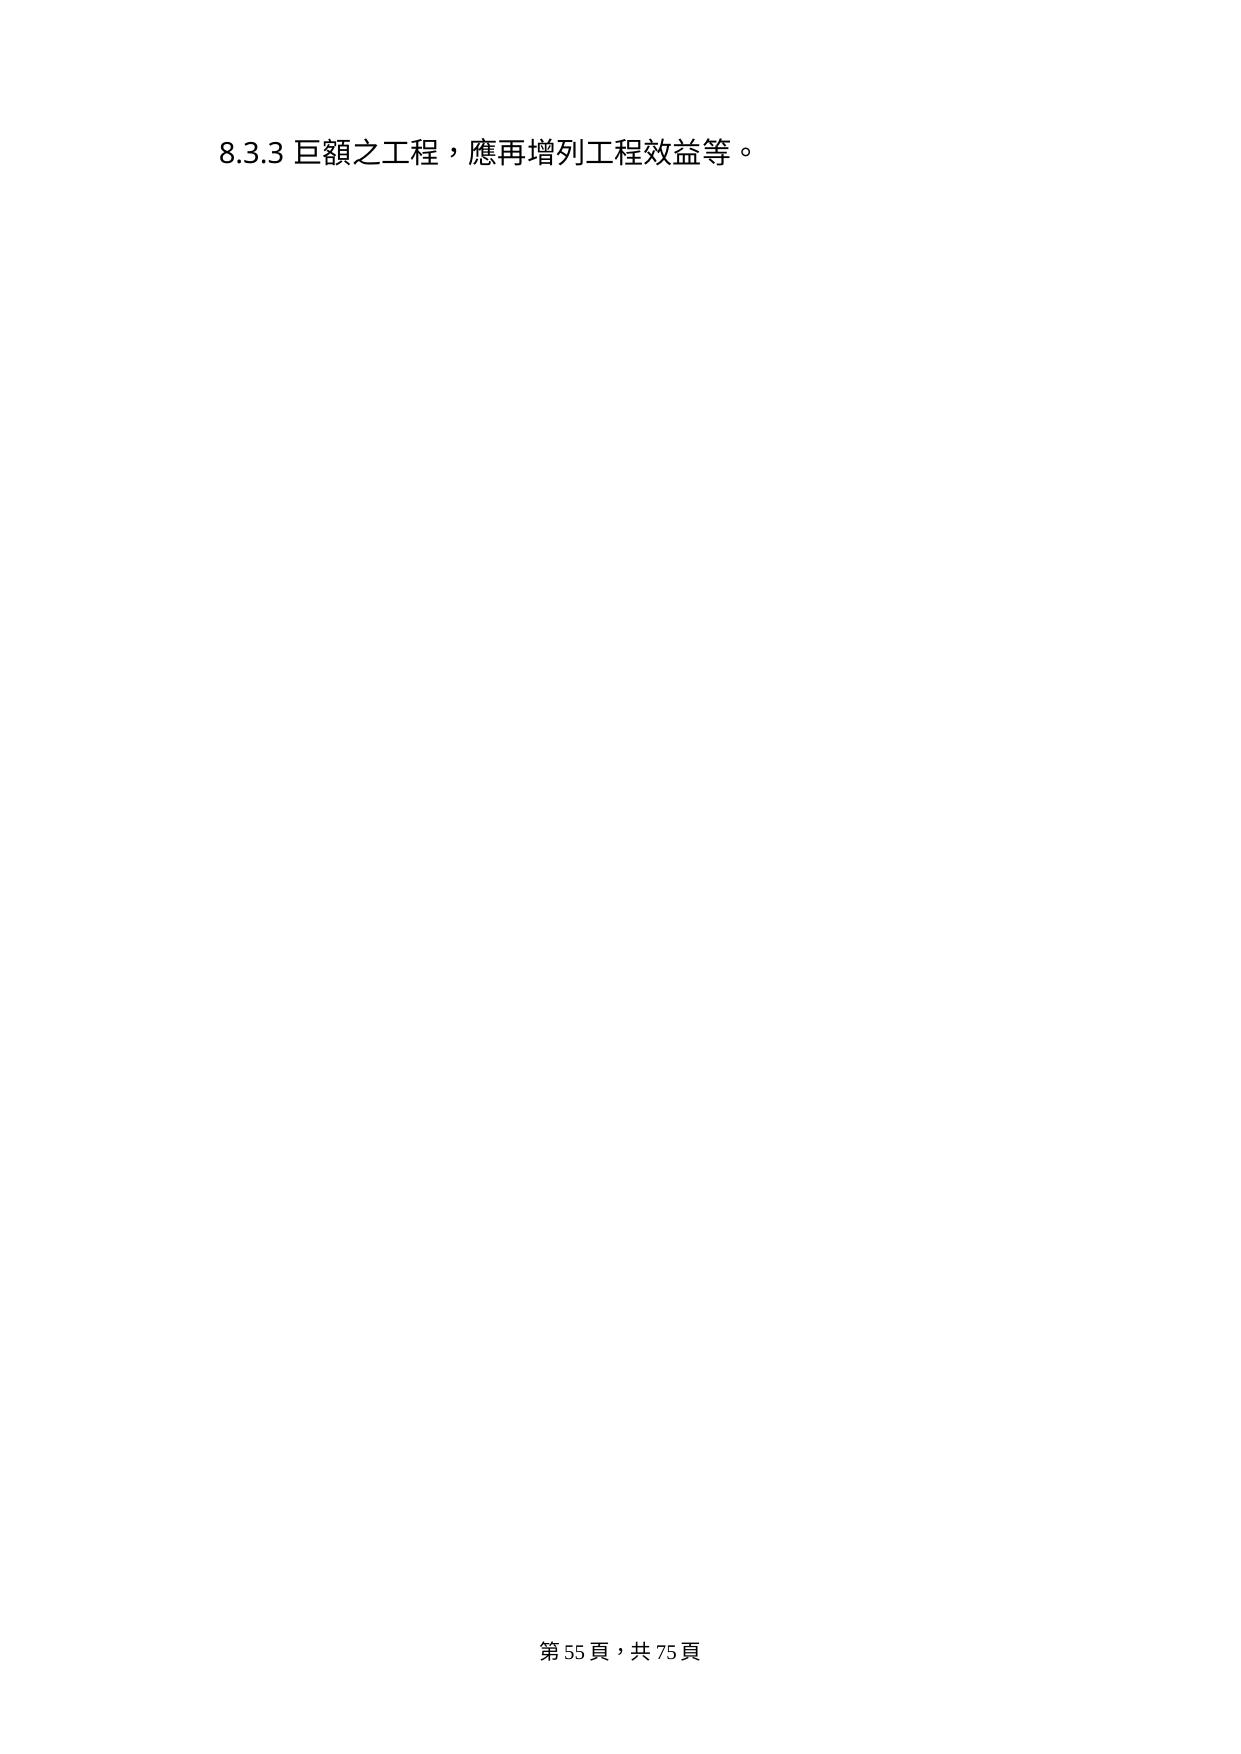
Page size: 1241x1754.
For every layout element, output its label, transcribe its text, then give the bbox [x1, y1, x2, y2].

list 巨額之工程，應再增列工程效益等。 [218, 130, 1110, 172]
